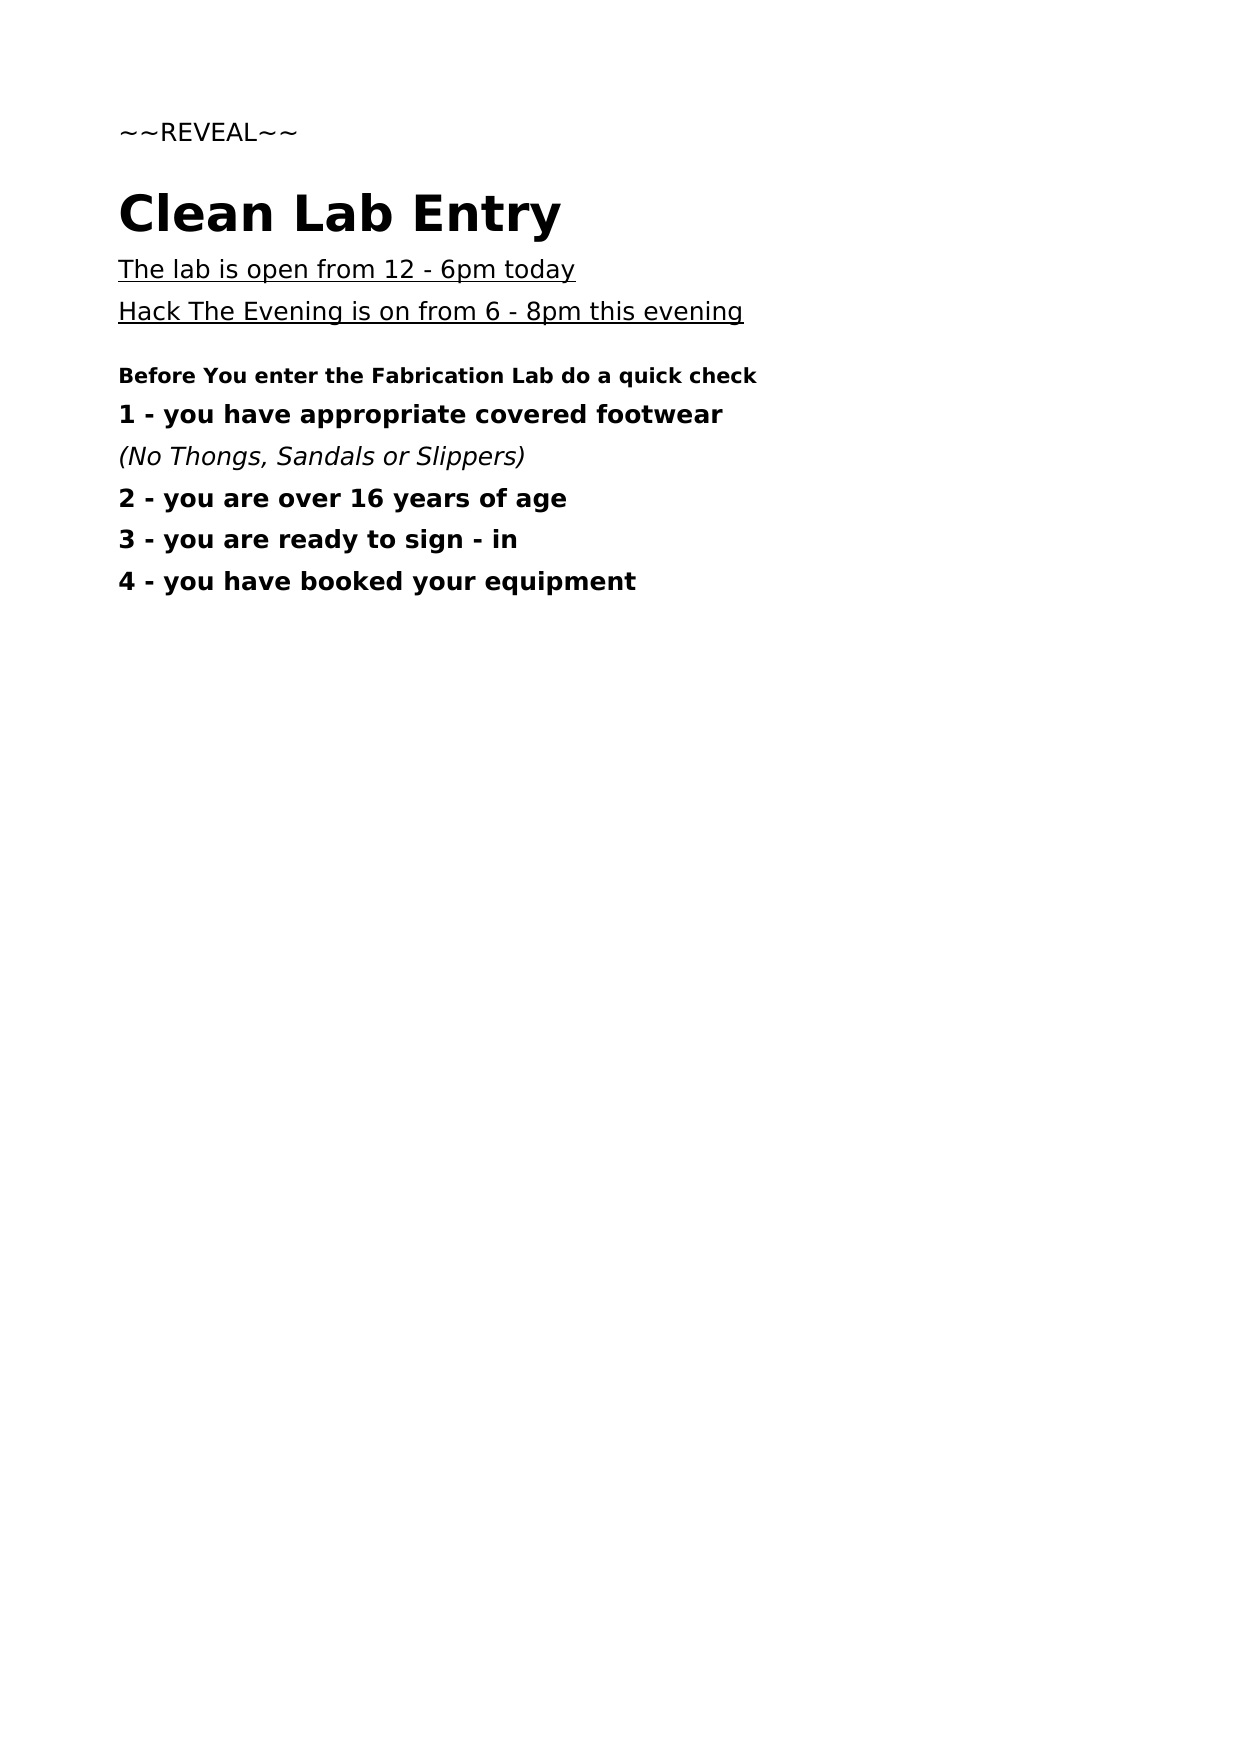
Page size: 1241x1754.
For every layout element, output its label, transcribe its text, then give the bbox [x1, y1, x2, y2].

text 3 - you are ready to sign - in [118, 526, 1122, 555]
text Hack The Evening is on from 6 - 8pm this evening [118, 297, 1122, 326]
text 1 - you have appropriate covered footwear [118, 401, 1122, 430]
subtitle Before You enter the Fabrication Lab do a quick check [118, 364, 1122, 388]
text The lab is open from 12 - 6pm today [118, 256, 1122, 285]
text 2 - you are over 16 years of age [118, 484, 1122, 513]
text (No Thongs, Sandals or Slippers) [118, 442, 1122, 471]
text 4 - you have booked your equipment [118, 567, 1122, 596]
text ~~REVEAL~~ [118, 118, 1122, 147]
subtitle Clean Lab Entry [118, 185, 1122, 243]
